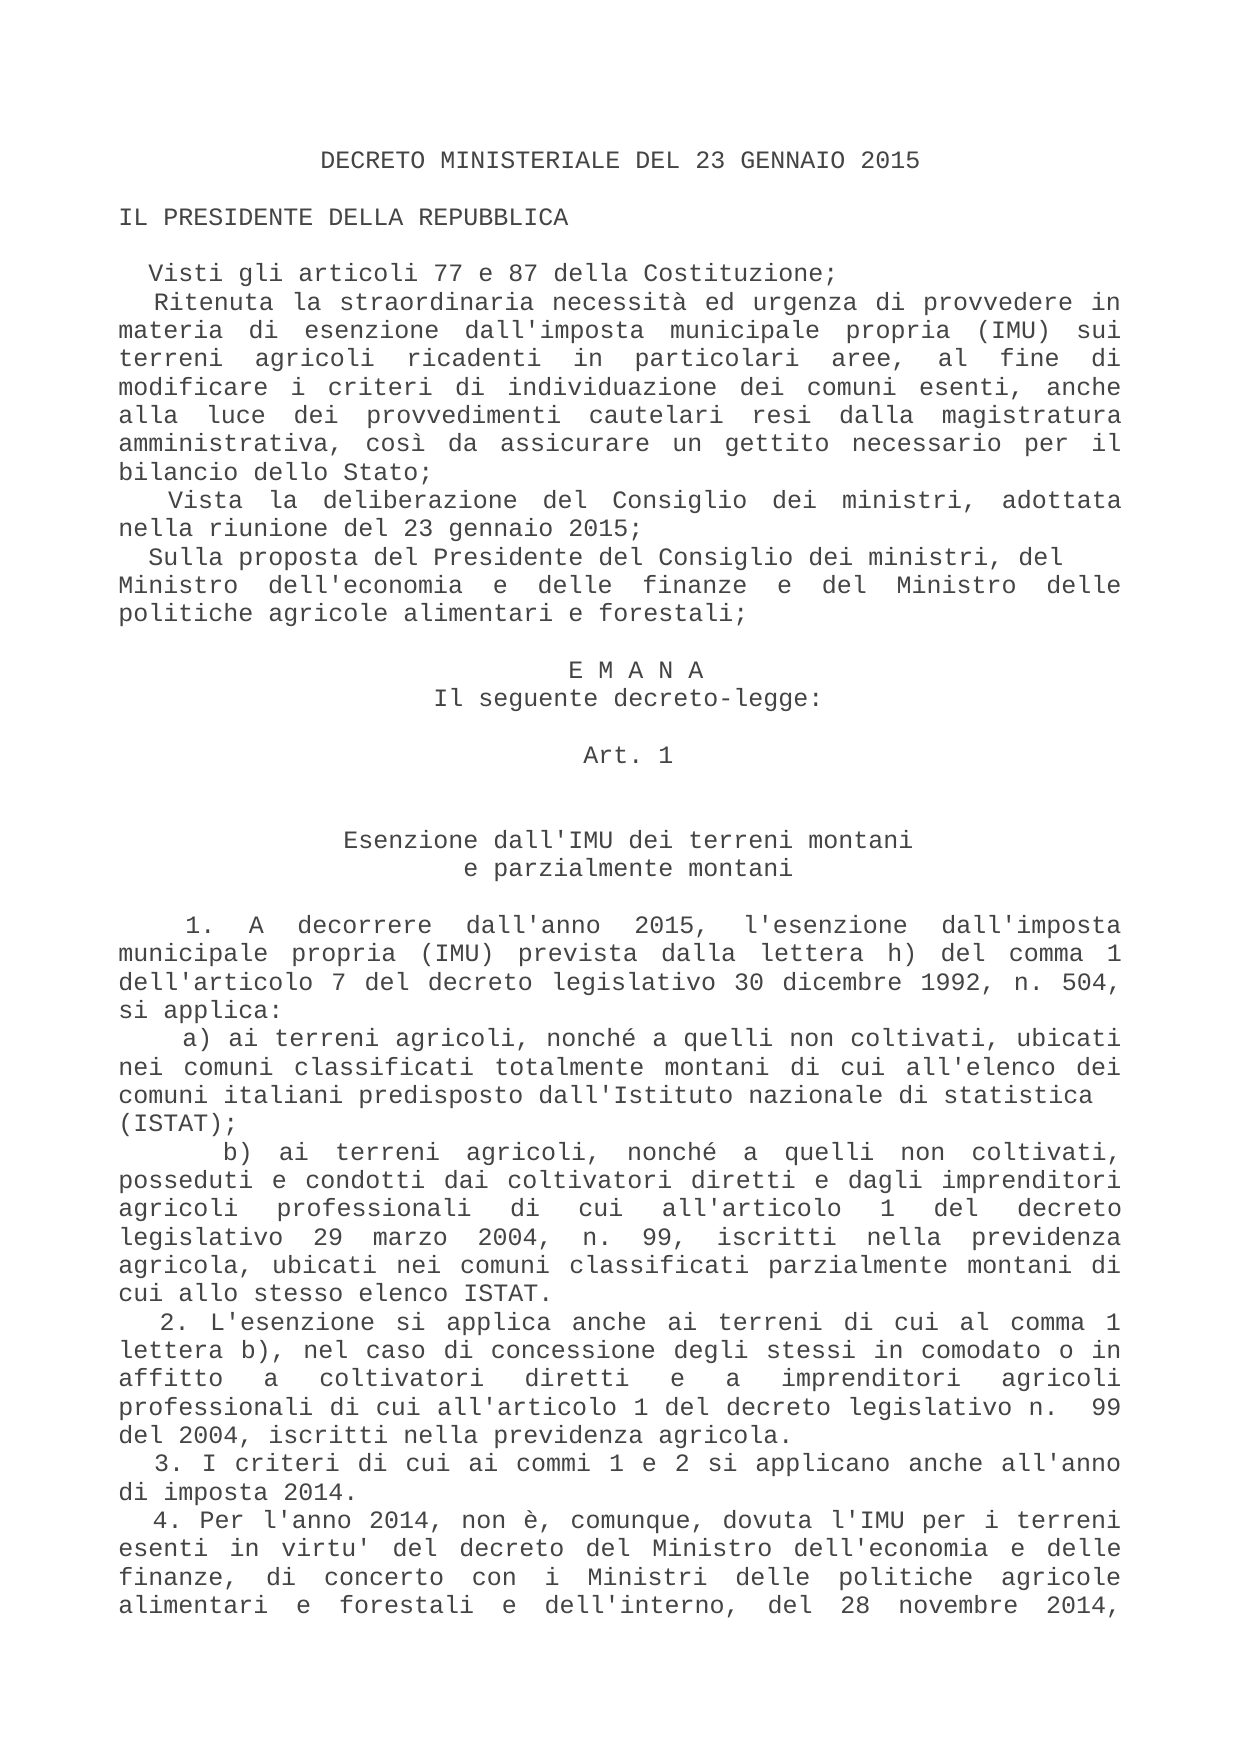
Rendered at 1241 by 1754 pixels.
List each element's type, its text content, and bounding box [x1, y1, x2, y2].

text E M A N A [118, 658, 1122, 686]
text IL PRESIDENTE DELLA REPUBBLICA [118, 204, 1122, 233]
text 3. I criteri di cui ai commi 1 e 2 si applicano anche all'anno di imposta 2014. [118, 1451, 1122, 1508]
text Il seguente decreto-legge: [118, 686, 1122, 714]
text Ministro dell'economia e delle finanze e del Ministro delle politiche agricole alimentari e forestali; [118, 573, 1122, 629]
text 1. A decorrere dall'anno 2015, l'esenzione dall'imposta municipale propria (IMU) prevista dalla lettera h) del comma 1 dell'articolo 7 del decreto legislativo 30 dicembre 1992, n. 504, si applica: [118, 913, 1122, 1026]
text DECRETO MINISTERIALE DEL 23 GENNAIO 2015 [118, 148, 1122, 176]
text Ritenuta la straordinaria necessità ed urgenza di provvedere in materia di esenzione dall'imposta municipale propria (IMU) sui terreni agricoli ricadenti in particolari aree, al fine di modificare i criteri di individuazione dei comuni esenti, anche alla luce dei provvedimenti cautelari resi dalla magistratura amministrativa, così da assicurare un gettito necessario per il bilancio dello Stato; [118, 289, 1122, 488]
text e parzialmente montani [118, 856, 1122, 884]
text b) ai terreni agricoli, nonché a quelli non coltivati, posseduti e condotti dai coltivatori diretti e dagli imprenditori agricoli professionali di cui all'articolo 1 del decreto legislativo 29 marzo 2004, n. 99, iscritti nella previdenza agricola, ubicati nei comuni classificati parzialmente montani di cui allo stesso elenco ISTAT. [118, 1139, 1122, 1309]
text Esenzione dall'IMU dei terreni montani [118, 828, 1122, 856]
text Sulla proposta del Presidente del Consiglio dei ministri, del [118, 544, 1122, 573]
text 4. Per l'anno 2014, non è, comunque, dovuta l'IMU per i terreni esenti in virtu' del decreto del Ministro dell'economia e delle finanze, di concerto con i Ministri delle politiche agricole alimentari e forestali e dell'interno, del 28 novembre 2014, [118, 1508, 1122, 1621]
text Vista la deliberazione del Consiglio dei ministri, adottata nella riunione del 23 gennaio 2015; [118, 488, 1122, 544]
text a) ai terreni agricoli, nonché a quelli non coltivati, ubicati nei comuni classificati totalmente montani di cui all'elenco dei comuni italiani predisposto dall'Istituto nazionale di statistica [118, 1026, 1122, 1111]
text Art. 1 [118, 743, 1122, 771]
text Visti gli articoli 77 e 87 della Costituzione; [118, 261, 1122, 289]
text (ISTAT); [118, 1111, 1122, 1139]
text 2. L'esenzione si applica anche ai terreni di cui al comma 1 lettera b), nel caso di concessione degli stessi in comodato o in affitto a coltivatori diretti e a imprenditori agricoli professionali di cui all'articolo 1 del decreto legislativo n. 99 del 2004, iscritti nella previdenza agricola. [118, 1309, 1122, 1451]
